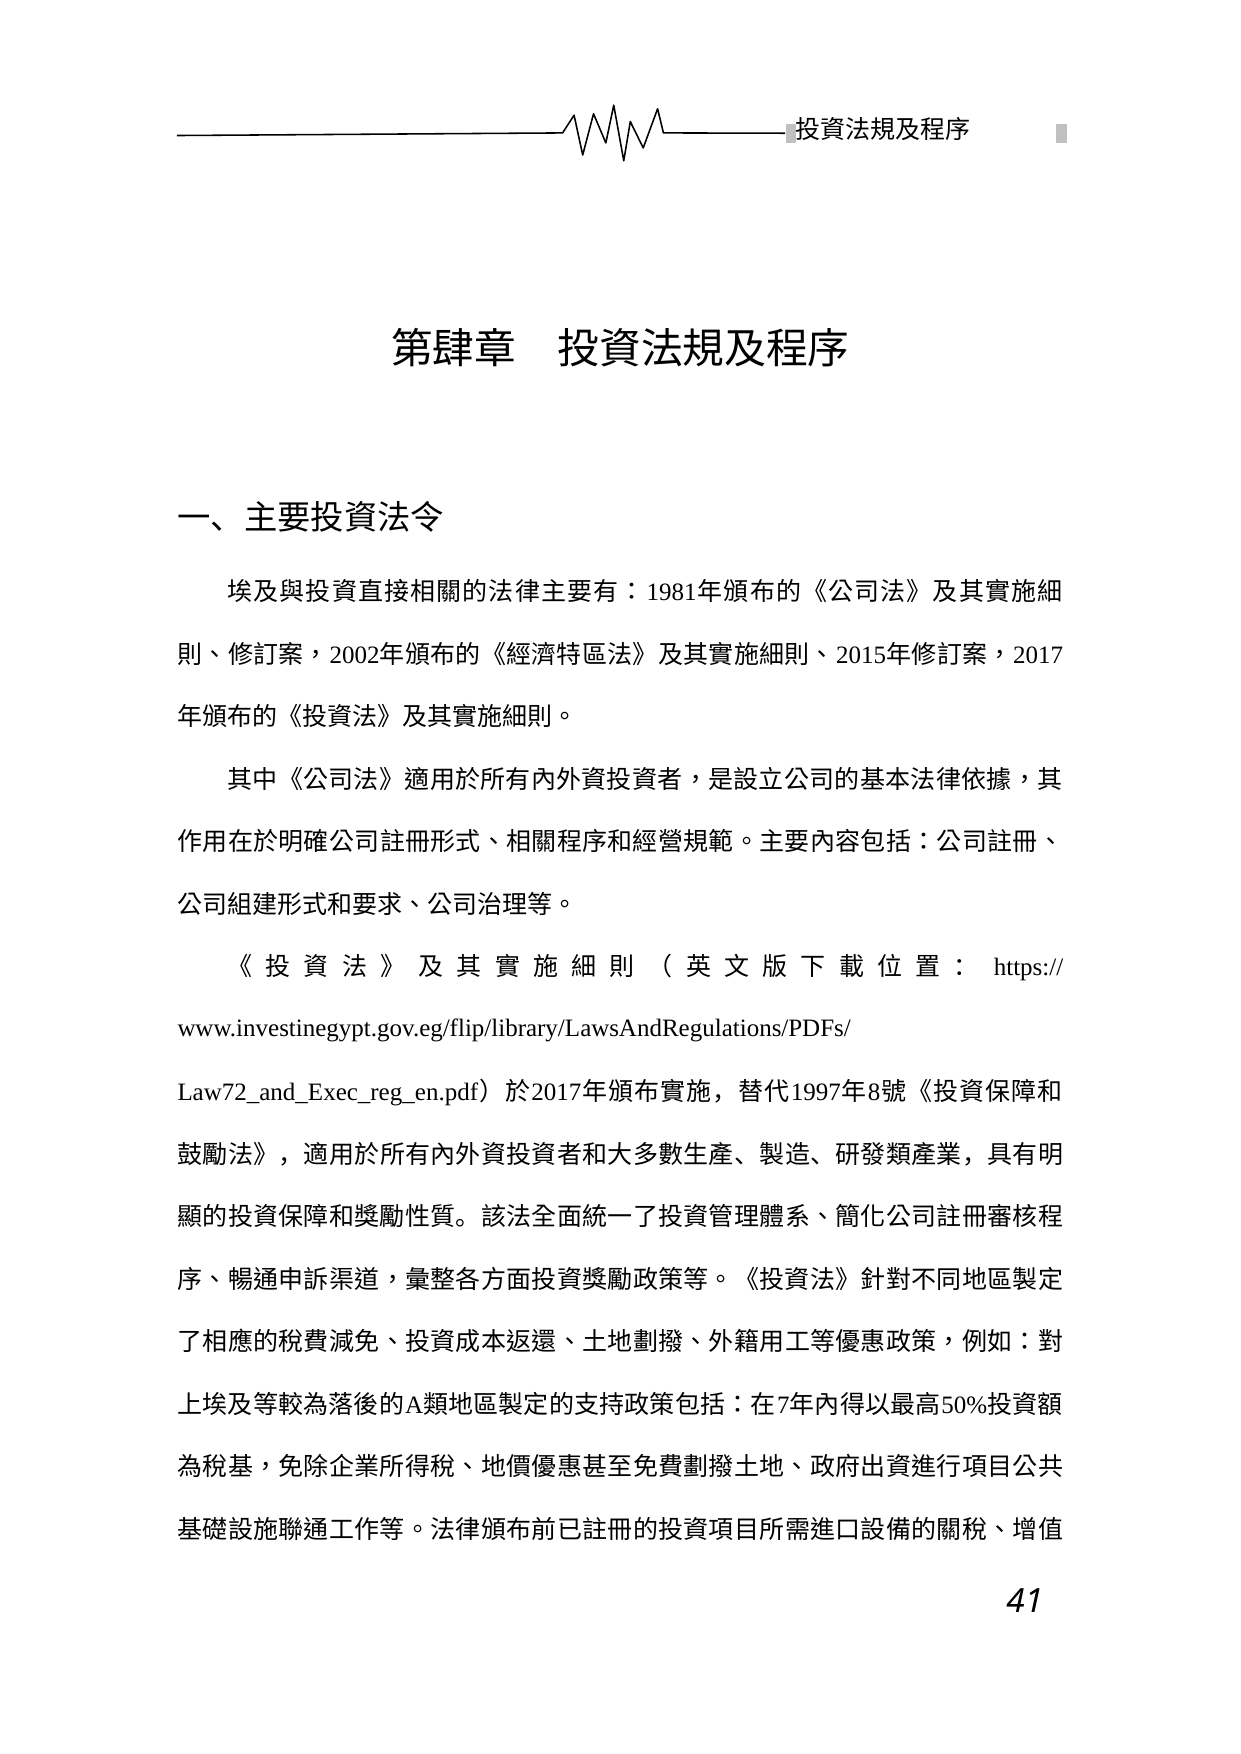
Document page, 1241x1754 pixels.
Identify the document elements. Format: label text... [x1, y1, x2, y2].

text 《投資法》及其實施細則（英文版下載位置：https://www.investinegypt.gov.eg/flip/library/LawsAndRegulations/PDFs/Law72_and_Exec_reg_en.pdf）於2017年頒布實施，替代1997年8號《投資保障和鼓勵法》，適用於所有內外資投資者和大多數生產、製造、研發類產業，具有明顯的投資保障和獎勵性質。該法全面統一了投資管理體系、簡化公司註冊審核程序、暢通申訴渠道，彙整各方面投資獎勵政策等。《投資法》針對不同地區製定了相應的稅費減免、投資成本返還、土地劃撥、外籍用工等優惠政策，例如：對上埃及等較為落後的A類地區製定的支持政策包括：在7年內得以最高50%投資額為稅基，免除企業所得稅、地價優惠甚至免費劃撥土地、政府出資進行項目公共基礎設施聯通工作等。法律頒布前已註冊的投資項目所需進口設備的關稅、增值 [177, 923, 1063, 1548]
text 第肆章 投資法規及程序 [177, 304, 1063, 366]
text 一、主要投資法令 [177, 473, 1063, 536]
text 埃及與投資直接相關的法律主要有：1981年頒布的《公司法》及其實施細則、修訂案，2002年頒布的《經濟特區法》及其實施細則、2015年修訂案，2017年頒布的《投資法》及其實施細則。 [177, 548, 1063, 736]
text 其中《公司法》適用於所有內外資投資者，是設立公司的基本法律依據，其作用在於明確公司註冊形式、相關程序和經營規範。主要內容包括：公司註冊、公司組建形式和要求、公司治理等。 [177, 736, 1063, 923]
